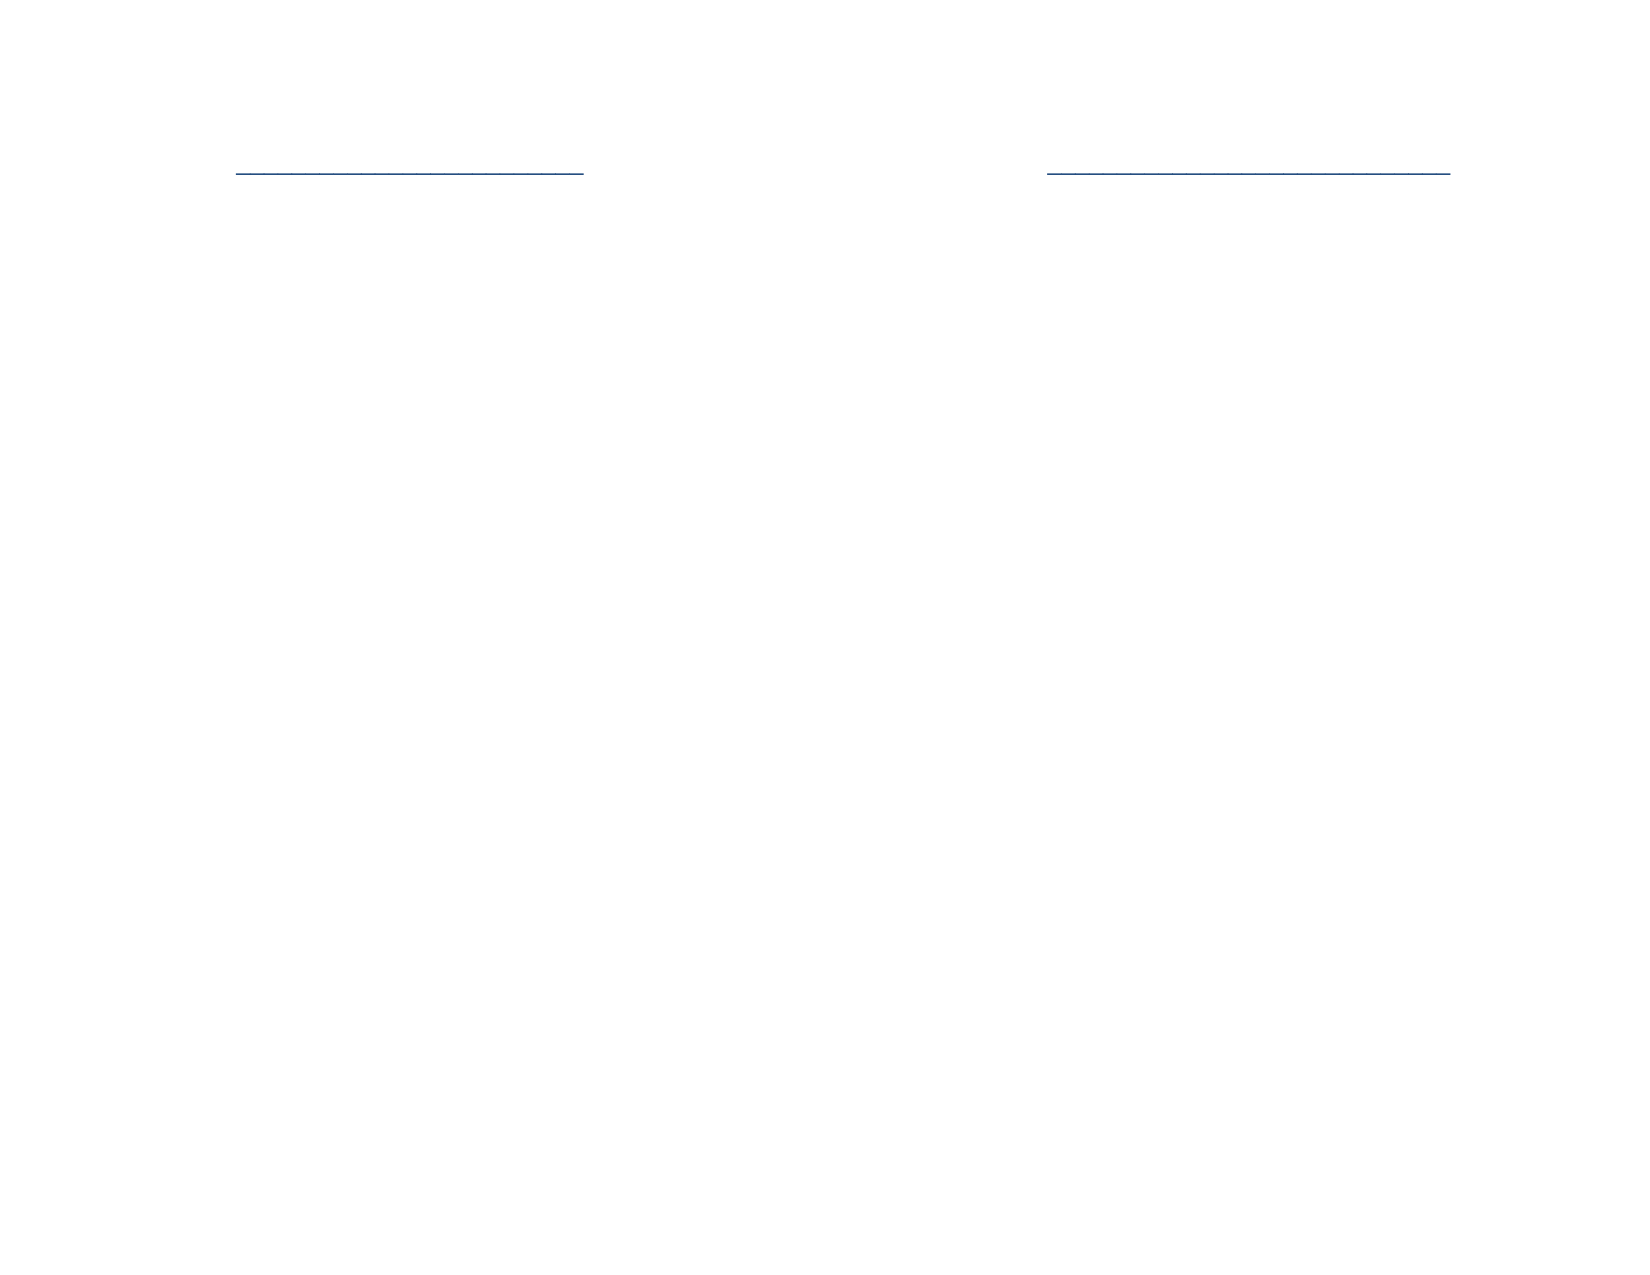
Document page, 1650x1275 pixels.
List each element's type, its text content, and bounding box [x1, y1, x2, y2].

text _________________________ _____________________________ [236, 147, 1491, 176]
